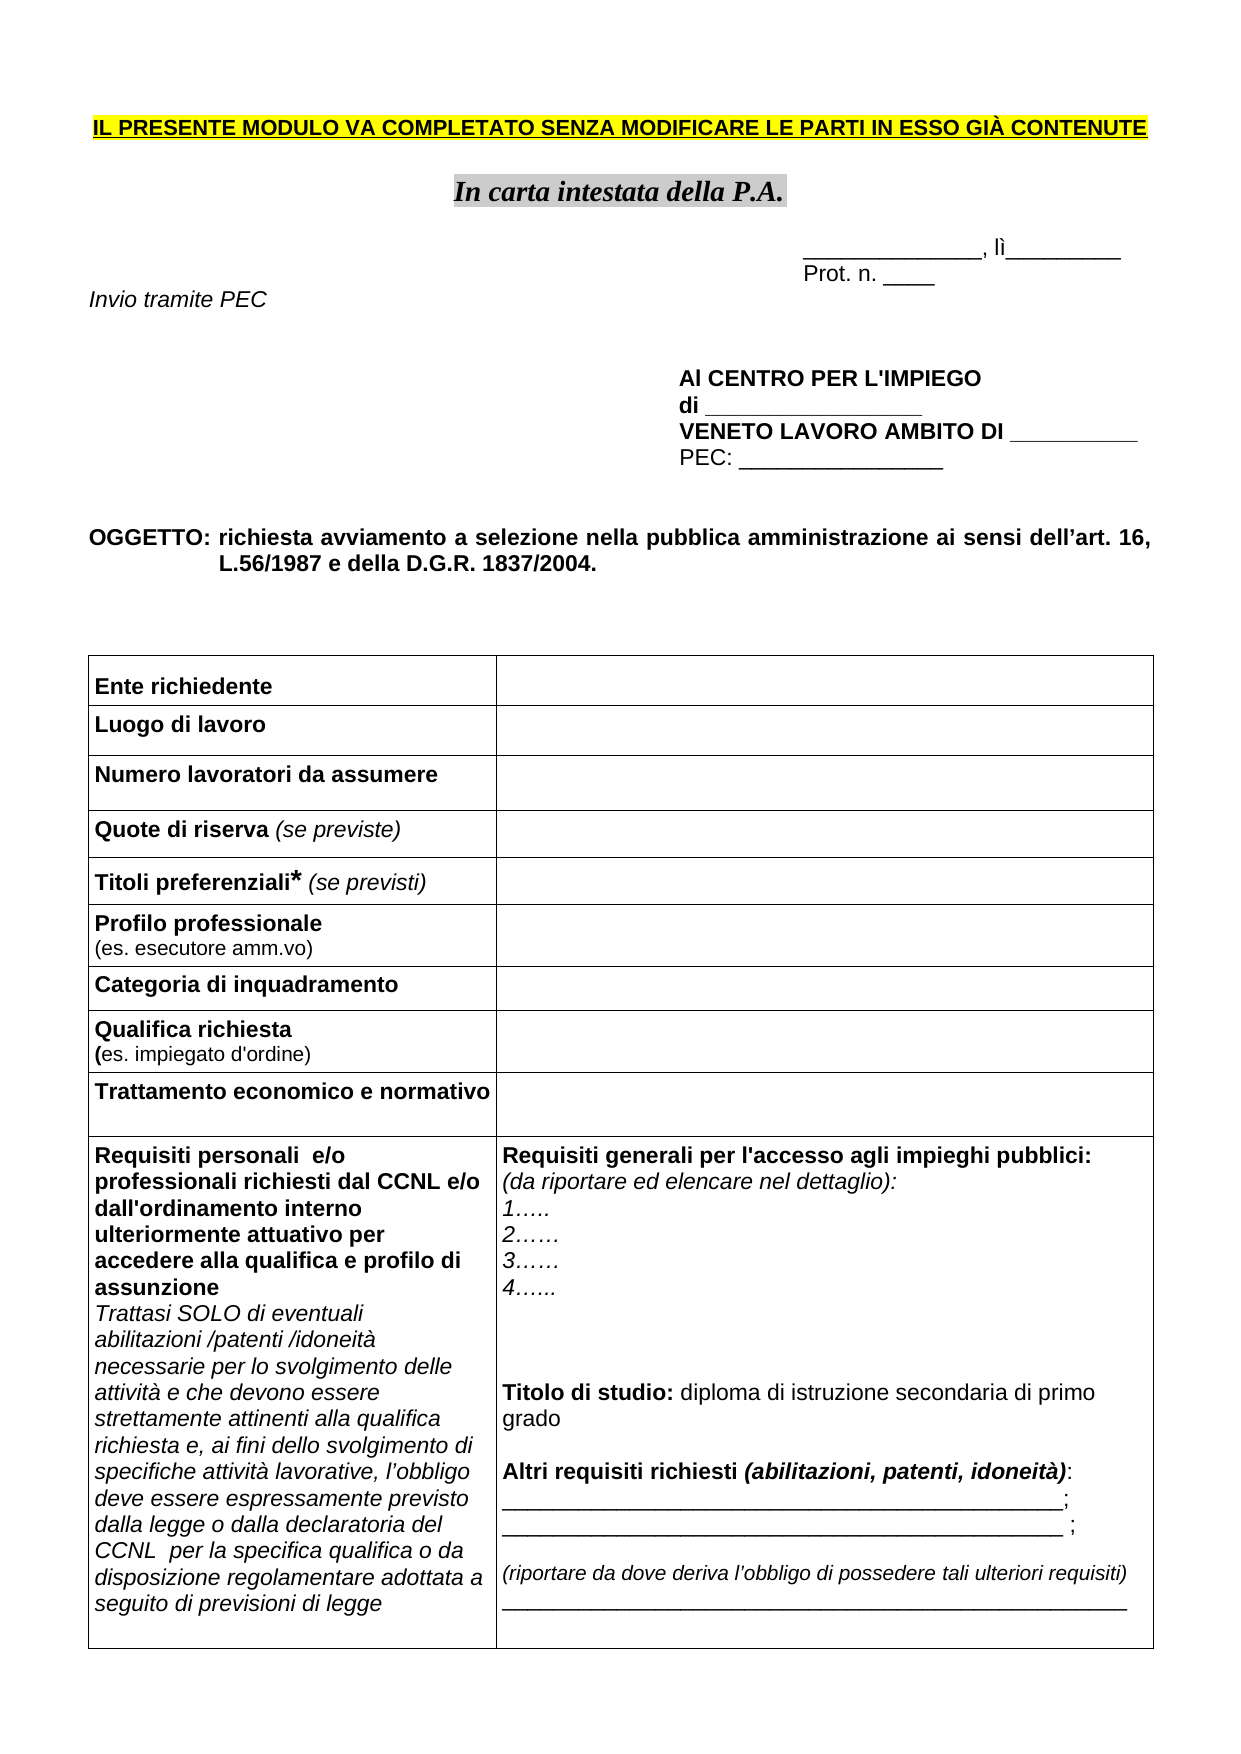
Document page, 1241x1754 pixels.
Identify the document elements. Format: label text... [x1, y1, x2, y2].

table_cell [497, 1073, 1153, 1136]
text PEC: ________________ [679, 444, 1152, 471]
table_cell Titoli preferenziali* (se previsti) [89, 858, 496, 904]
text In carta intestata della P.A. [88, 174, 1152, 207]
table_cell Numero lavoratori da assumere [89, 756, 496, 810]
text di _________________ [88, 392, 1152, 418]
table_cell Categoria di inquadramento [89, 967, 496, 1010]
table_cell [497, 967, 1153, 1010]
table_cell Requisiti generali per l'accesso agli impieghi pubblici: (da riportare ed elencare nel dettaglio): 1….. 2…… 3…… 4…... Titolo di studio: diploma di istruzione secondaria di primo grado Altri requisiti richiesti (abilitazioni, patenti, idoneità): ____________________________________________; ____________________________________________ ; (riportare da dove deriva l’obbligo di possedere tali ulteriori requisiti) _________________________________________________ [497, 1137, 1153, 1648]
text IL PRESENTE MODULO VA COMPLETATO SENZA MODIFICARE LE PARTI IN ESSO GIÀ CONTENUTE [88, 115, 1152, 140]
text OGGETTO: richiesta avviamento a selezione nella pubblica amministrazione ai sensi dell’art. 16, L.56/1987 e della D.G.R. 1837/2004. [88, 523, 1152, 576]
text ______________, lì_________ [803, 233, 1152, 260]
table_cell Qualifica richiesta (es. impiegato d'ordine) [89, 1011, 496, 1072]
table_cell Trattamento economico e normativo [89, 1073, 496, 1136]
table_cell [497, 905, 1153, 966]
table_cell Luogo di lavoro [89, 706, 496, 755]
text VENETO LAVORO AMBITO DI __________ [679, 418, 1152, 444]
table_cell Requisiti personali e/o professionali richiesti dal CCNL e/o dall'ordinamento interno ulteriormente attuativo per accedere alla qualifica e profilo di assunzione Trattasi SOLO di eventuali abilitazioni /patenti /idoneità necessarie per lo svolgimento delle attività e che devono essere strettamente attinenti alla qualifica richiesta e, ai fini dello svolgimento di specifiche attività lavorative, l’obbligo deve essere espressamente previsto dalla legge o dalla declaratoria del CCNL per la specifica qualifica o da disposizione regolamentare adottata a seguito di previsioni di legge [89, 1137, 496, 1648]
table_cell [497, 811, 1153, 857]
table_cell Profilo professionale (es. esecutore amm.vo) [89, 905, 496, 966]
table_header Ente richiedente [89, 656, 496, 705]
text Invio tramite PEC [88, 286, 1152, 313]
text Prot. n. ____ [803, 260, 1152, 286]
table_cell [497, 756, 1153, 810]
table_cell Quote di riserva (se previste) [89, 811, 496, 857]
table_cell [497, 706, 1153, 755]
table_header [497, 656, 1153, 705]
table_cell [497, 1011, 1153, 1072]
table_cell [497, 858, 1153, 904]
text Al CENTRO PER L'IMPIEGO [88, 365, 1152, 392]
